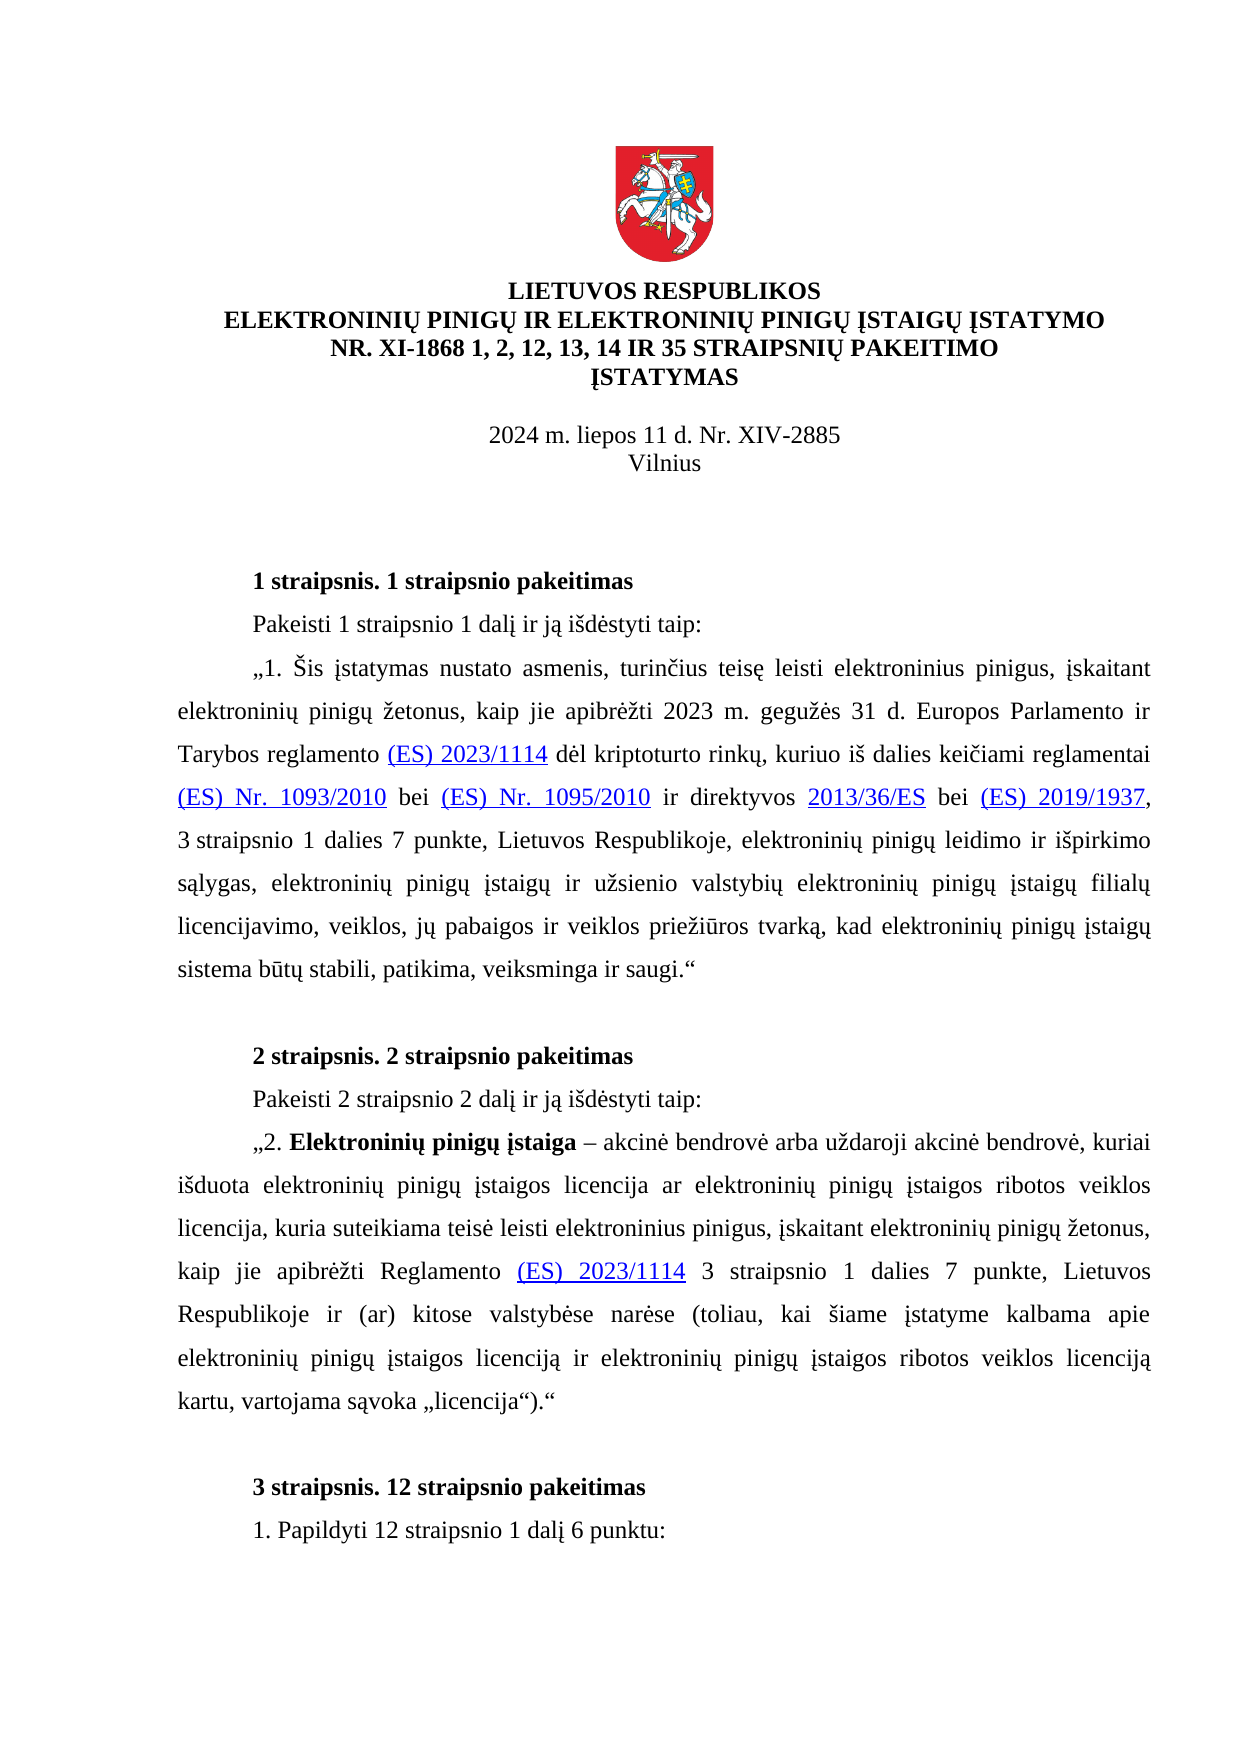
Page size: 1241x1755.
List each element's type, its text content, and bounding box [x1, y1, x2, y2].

text 2024 m. liepos 11 d. Nr. XIV-2885 [177, 420, 1152, 448]
text 3 straipsnis. 12 straipsnio pakeitimas [177, 1472, 1152, 1501]
text „1. Šis įstatymas nustato asmenis, turinčius teisę leisti elektroninius pinigus, įskaitant elektroninių pinigų žetonus, kaip jie apibrėžti 2023 m. gegužės 31 d. Europos Parlamento ir Tarybos reglamento (ES) 2023/1114 dėl kriptoturto rinkų, kuriuo iš dalies keičiami reglamentai (ES) Nr. 1093/2010 bei (ES) Nr. 1095/2010 ir direktyvos 2013/36/ES bei (ES) 2019/1937, 3 straipsnio 1 dalies 7 punkte, Lietuvos Respublikoje, elektroninių pinigų leidimo ir išpirkimo sąlygas, elektroninių pinigų įstaigų ir užsienio valstybių elektroninių pinigų įstaigų filialų licencijavimo, veiklos, jų pabaigos ir veiklos priežiūros tvarką, kad elektroninių pinigų įstaigų sistema būtų stabili, patikima, veiksminga ir saugi.“ [177, 653, 1152, 983]
text 1. Papildyti 12 straipsnio 1 dalį 6 punktu: [177, 1515, 1152, 1544]
text Vilnius [177, 448, 1152, 477]
text Pakeisti 1 straipsnio 1 dalį ir ją išdėstyti taip: [177, 609, 1152, 638]
text Pakeisti 2 straipsnio 2 dalį ir ją išdėstyti taip: [177, 1084, 1152, 1113]
text ĮSTATYMAS [177, 362, 1152, 391]
text LIETUVOS RESPUBLIKOS [177, 276, 1152, 305]
text ELEKTRONINIŲ PINIGŲ IR ELEKTRONINIŲ PINIGŲ ĮSTAIGŲ ĮSTATYMO NR. XI-1868 1, 2, 12, 13, 14 IR 35 STRAIPSNIŲ PAKEITIMO [177, 305, 1152, 362]
text 1 straipsnis. 1 straipsnio pakeitimas [177, 566, 1152, 595]
text „2. Elektroninių pinigų įstaiga – akcinė bendrovė arba uždaroji akcinė bendrovė, kuriai išduota elektroninių pinigų įstaigos licencija ar elektroninių pinigų įstaigos ribotos veiklos licencija, kuria suteikiama teisė leisti elektroninius pinigus, įskaitant elektroninių pinigų žetonus, kaip jie apibrėžti Reglamento (ES) 2023/1114 3 straipsnio 1 dalies 7 punkte, Lietuvos Respublikoje ir (ar) kitose valstybėse narėse (toliau, kai šiame įstatyme kalbama apie elektroninių pinigų įstaigos licenciją ir elektroninių pinigų įstaigos ribotos veiklos licenciją kartu, vartojama sąvoka „licencija“).“ [177, 1127, 1152, 1414]
text 2 straipsnis. 2 straipsnio pakeitimas [177, 1041, 1152, 1069]
